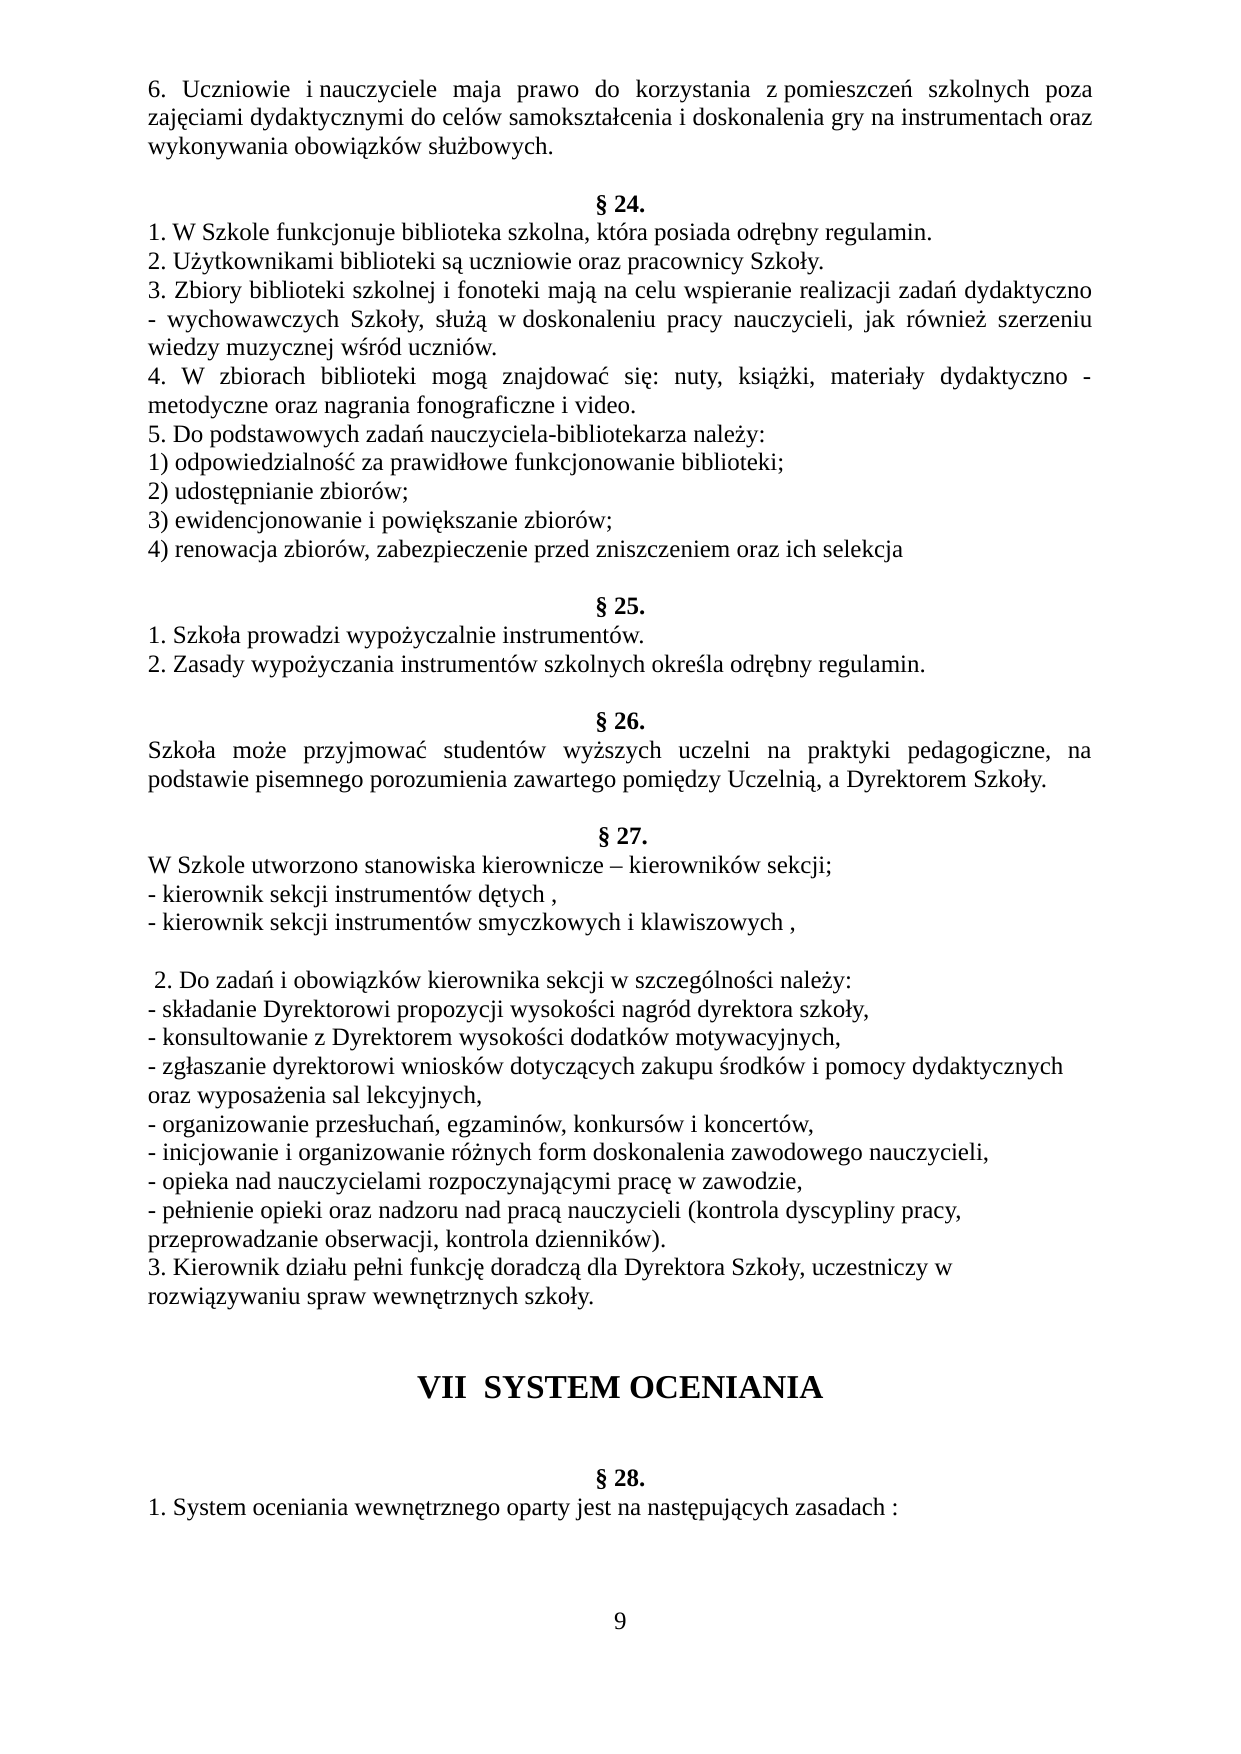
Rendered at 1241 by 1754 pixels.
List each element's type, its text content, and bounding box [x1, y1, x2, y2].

text 3. Zbiory biblioteki szkolnej i fonoteki mają na celu wspieranie realizacji zadań dydaktyczno - wychowawczych Szkoły, służą w doskonaleniu pracy nauczycieli, jak również szerzeniu wiedzy muzycznej wśród uczniów. [148, 275, 1093, 361]
text - zgłaszanie dyrektorowi wniosków dotyczących zakupu środków i pomocy dydaktycznych oraz wyposażenia sal lekcyjnych, [148, 1051, 1093, 1109]
text 2. Zasady wypożyczania instrumentów szkolnych określa odrębny regulamin. [148, 649, 1093, 677]
text 3) ewidencjonowanie i powiększanie zbiorów; [148, 505, 1093, 534]
text - konsultowanie z Dyrektorem wysokości dodatków motywacyjnych, [148, 1022, 1093, 1051]
text 2) udostępnianie zbiorów; [148, 476, 1093, 505]
text § 26. [148, 706, 1093, 735]
text 2. Użytkownikami biblioteki są uczniowie oraz pracownicy Szkoły. [148, 246, 1093, 275]
text § 25. [148, 591, 1093, 620]
text 2. Do zadań i obowiązków kierownika sekcji w szczególności należy: [148, 965, 1093, 994]
text 3. Kierownik działu pełni funkcję doradczą dla Dyrektora Szkoły, uczestniczy w rozwiązywaniu spraw wewnętrznych szkoły. [148, 1252, 1093, 1310]
text 6. Uczniowie i nauczyciele maja prawo do korzystania z pomieszczeń szkolnych poza zajęciami dydaktycznymi do celów samokształcenia i doskonalenia gry na instrumentach oraz wykonywania obowiązków służbowych. [148, 74, 1093, 160]
text 1. System oceniania wewnętrznego oparty jest na następujących zasadach : [148, 1492, 1093, 1521]
text § 28. [148, 1463, 1093, 1492]
text 1. Szkoła prowadzi wypożyczalnie instrumentów. [148, 620, 1093, 649]
text - pełnienie opieki oraz nadzoru nad pracą nauczycieli (kontrola dyscypliny pracy, przeprowadzanie obserwacji, kontrola dzienników). [148, 1195, 1093, 1252]
text W Szkole utworzono stanowiska kierownicze – kierowników sekcji; [148, 850, 1093, 879]
text - inicjowanie i organizowanie różnych form doskonalenia zawodowego nauczycieli, [148, 1137, 1093, 1166]
text - składanie Dyrektorowi propozycji wysokości nagród dyrektora szkoły, [148, 994, 1093, 1022]
text 4) renowacja zbiorów, zabezpieczenie przed zniszczeniem oraz ich selekcja [148, 534, 1093, 562]
text 1. W Szkole funkcjonuje biblioteka szkolna, która posiada odrębny regulamin. [148, 217, 1093, 246]
text - opieka nad nauczycielami rozpoczynającymi pracę w zawodzie, [148, 1166, 1093, 1195]
text 1) odpowiedzialność za prawidłowe funkcjonowanie biblioteki; [148, 447, 1093, 476]
text 4. W zbiorach biblioteki mogą znajdować się: nuty, książki, materiały dydaktyczno - metodyczne oraz nagrania fonograficzne i video. [148, 361, 1093, 419]
text - organizowanie przesłuchań, egzaminów, konkursów i koncertów, [148, 1109, 1093, 1137]
text VII SYSTEM OCENIANIA [148, 1367, 1093, 1406]
text § 27. [148, 821, 1093, 850]
text § 24. [148, 189, 1093, 217]
text - kierownik sekcji instrumentów smyczkowych i klawiszowych , [148, 907, 1093, 936]
text 5. Do podstawowych zadań nauczyciela-bibliotekarza należy: [148, 419, 1093, 447]
text - kierownik sekcji instrumentów dętych , [148, 879, 1093, 907]
text Szkoła może przyjmować studentów wyższych uczelni na praktyki pedagogiczne, na podstawie pisemnego porozumienia zawartego pomiędzy Uczelnią, a Dyrektorem Szkoły. [148, 735, 1093, 792]
